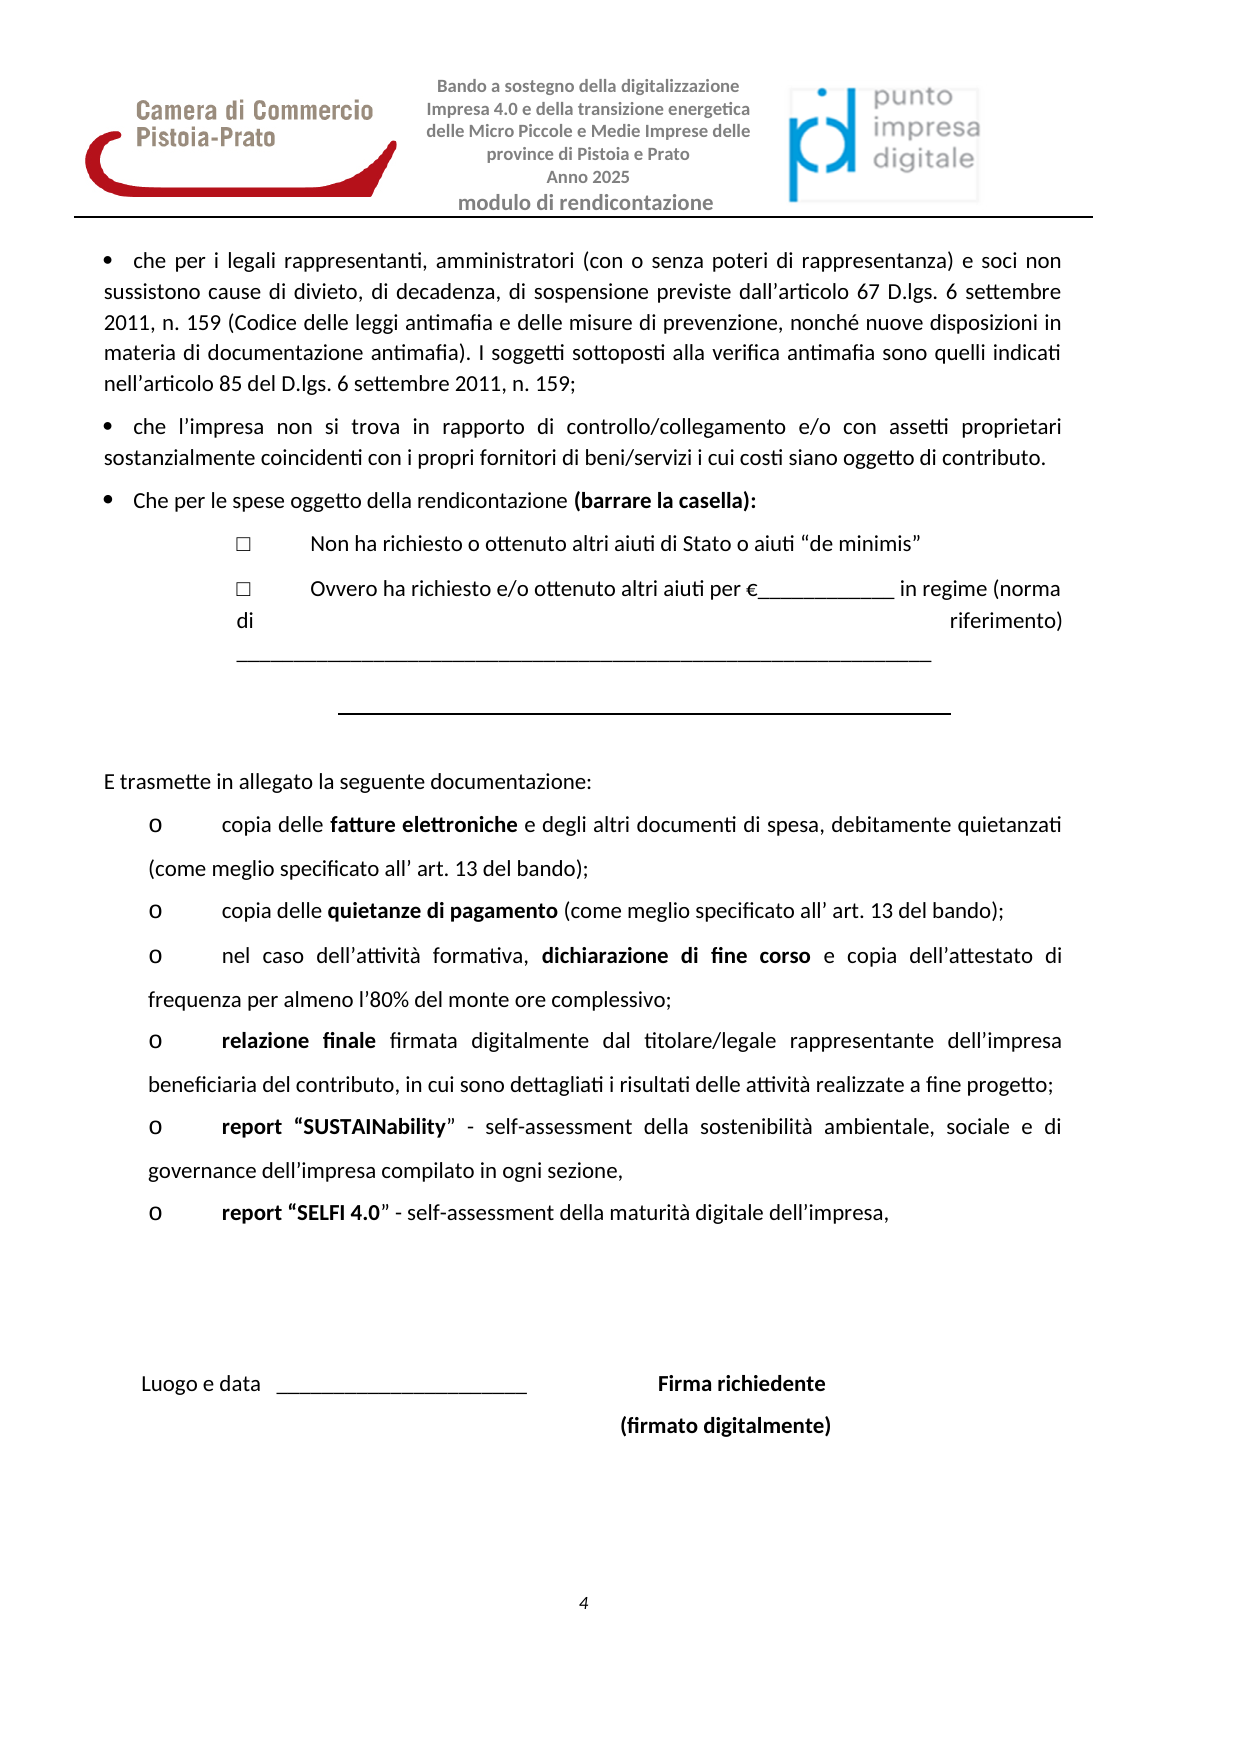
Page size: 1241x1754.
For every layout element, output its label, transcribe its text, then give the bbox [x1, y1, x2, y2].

list che per i legali rappresentanti, amministratori (con o senza poteri di rappresentanza) e soci non sussistono cause di divieto, di decadenza, di sospensione previste dall’articolo 67 D.lgs. 6 settembre 2011, n. 159 (Codice delle leggi antimafia e delle misure di prevenzione, nonché nuove disposizioni in materia di documentazione antimafia). I soggetti sottoposti alla verifica antimafia sono quelli indicati nell’articolo 85 del D.lgs. 6 settembre 2011, n. 159; [103, 246, 1063, 397]
list copia delle fatture elettroniche e degli altri documenti di spesa, debitamente quietanzati (come meglio specificato all’ art. 13 del bando); [148, 811, 1063, 882]
list report “SELFI 4.0” - self-assessment della maturità digitale dell’impresa, [148, 1198, 1063, 1228]
text Luogo e data ______________________ Firma richiedente [141, 1369, 1063, 1397]
list copia delle quietanze di pagamento (come meglio specificato all’ art. 13 del bando); [148, 896, 1063, 926]
list Non ha richiesto o ottenuto altri aiuti di Stato o aiuti “de minimis” [236, 529, 1063, 559]
text E trasmette in allegato la seguente documentazione: [103, 767, 1063, 795]
list Che per le spese oggetto della rendicontazione (barrare la casella): [103, 486, 1063, 514]
list che l’impresa non si trova in rapporto di controllo/collegamento e/o con assetti proprietari sostanzialmente coincidenti con i propri fornitori di beni/servizi i cui costi siano oggetto di contributo. [103, 412, 1063, 471]
list nel caso dell’attività formativa, dichiarazione di fine corso e copia dell’attestato di frequenza per almeno l’80% del monte ore complessivo; [148, 941, 1063, 1013]
list relazione finale firmata digitalmente dal titolare/legale rappresentante dell’impresa beneficiaria del contributo, in cui sono dettagliati i risultati delle attività realizzate a fine progetto; [148, 1027, 1063, 1098]
text (firmato digitalmente) [576, 1411, 1063, 1439]
list report “SUSTAINability” - self-assessment della sostenibilità ambientale, sociale e di governance dell’impresa compilato in ogni sezione, [148, 1112, 1063, 1184]
list Ovvero ha richiesto e/o ottenuto altri aiuti per €____________ in regime (norma di riferimento) _____________________________________________________________ [236, 574, 1063, 665]
